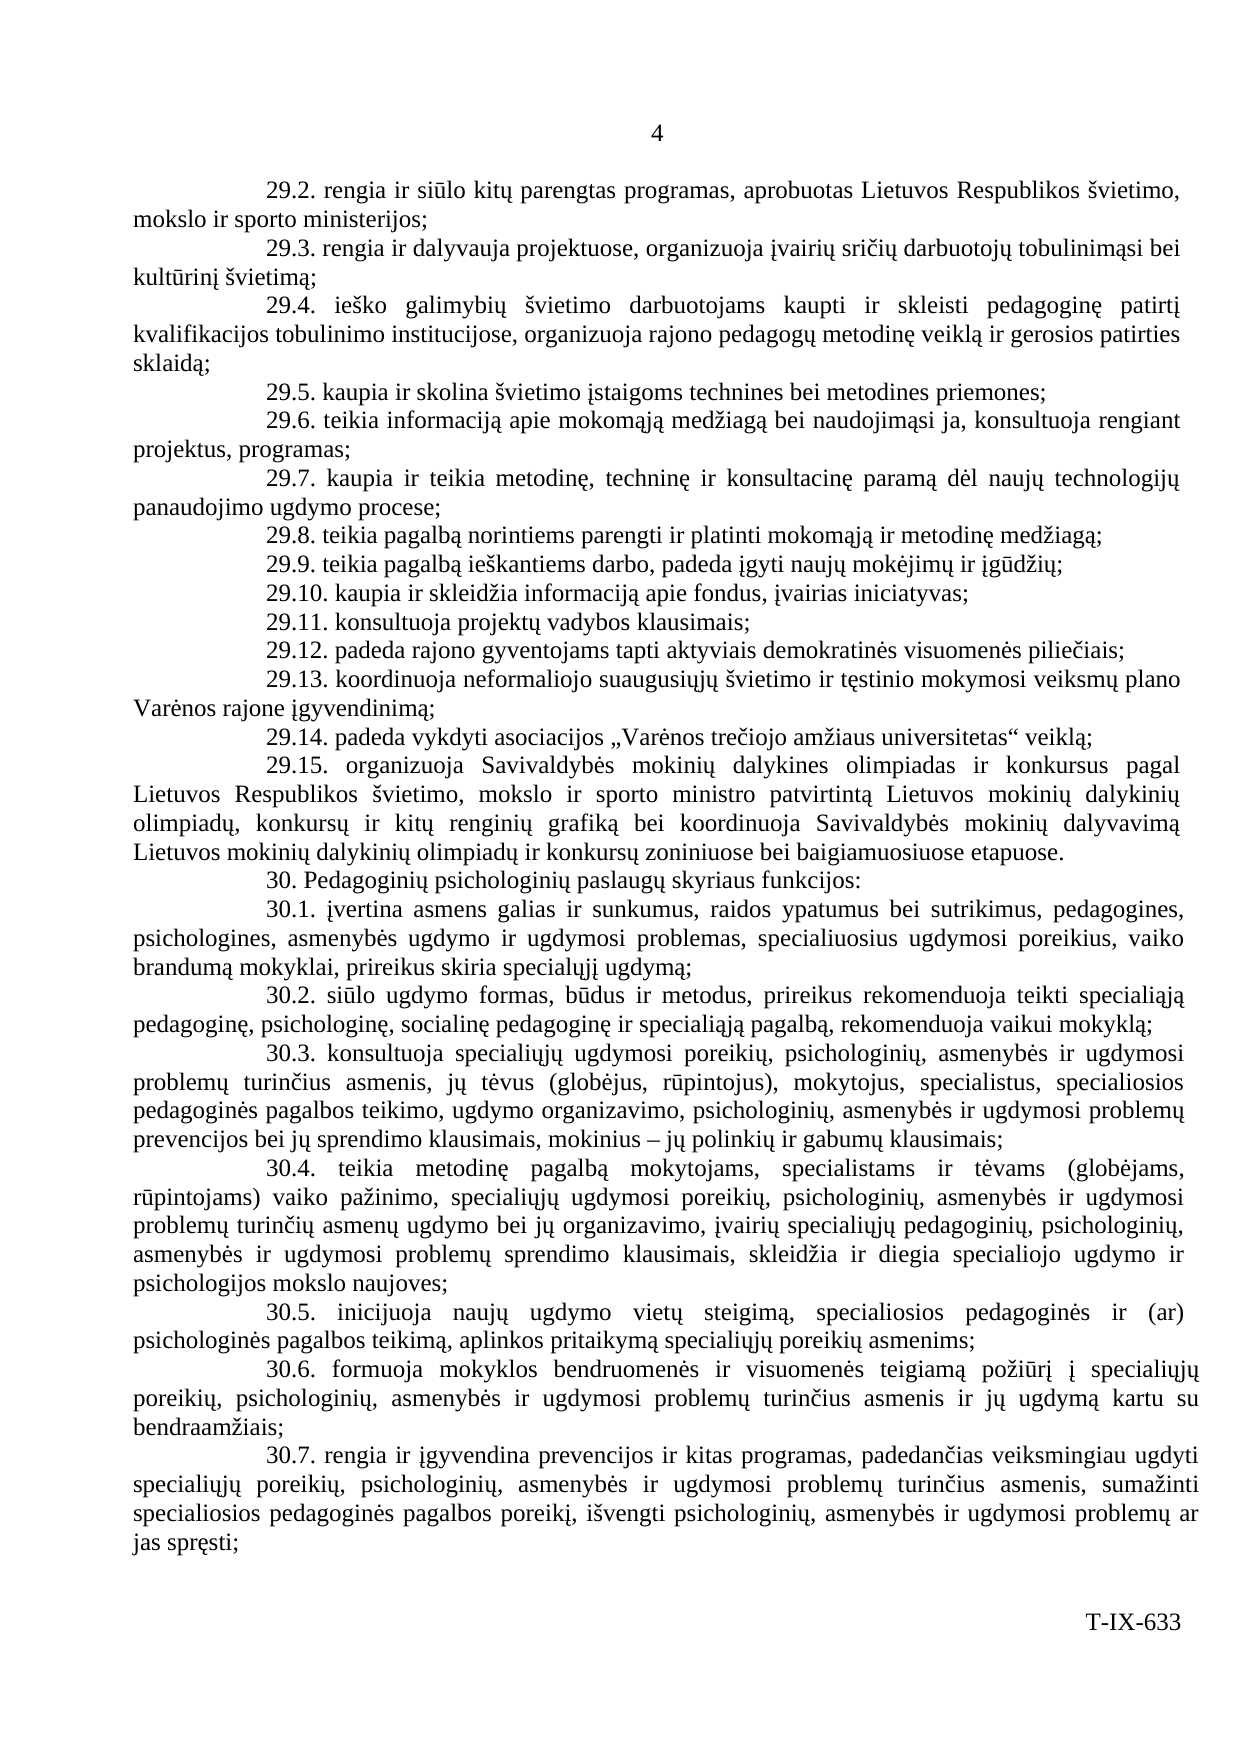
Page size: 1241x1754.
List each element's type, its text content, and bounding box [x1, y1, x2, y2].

text 30.1. įvertina asmens galias ir sunkumus, raidos ypatumus bei sutrikimus, pedagogines, psichologines, asmenybės ugdymo ir ugdymosi problemas, specialiuosius ugdymosi poreikius, vaiko brandumą mokyklai, prireikus skiria specialųjį ugdymą; [133, 894, 1185, 981]
text 30. Pedagoginių psichologinių paslaugų skyriaus funkcijos: [133, 866, 1181, 894]
text 29.9. teikia pagalbą ieškantiems darbo, padeda įgyti naujų mokėjimų ir įgūdžių; [133, 549, 1181, 578]
text 29.2. rengia ir siūlo kitų parengtas programas, aprobuotas Lietuvos Respublikos švietimo, mokslo ir sporto ministerijos; [133, 176, 1181, 233]
text 29.11. konsultuoja projektų vadybos klausimais; [133, 607, 1181, 636]
text 29.8. teikia pagalbą norintiems parengti ir platinti mokomąją ir metodinę medžiagą; [133, 521, 1181, 549]
text 29.7. kaupia ir teikia metodinę, techninę ir konsultacinę paramą dėl naujų technologijų panaudojimo ugdymo procese; [133, 463, 1181, 521]
text 29.13. koordinuoja neformaliojo suaugusiųjų švietimo ir tęstinio mokymosi veiksmų plano Varėnos rajone įgyvendinimą; [133, 664, 1181, 722]
text 29.14. padeda vykdyti asociacijos „Varėnos trečiojo amžiaus universitetas“ veiklą; [133, 722, 1181, 751]
text 30.2. siūlo ugdymo formas, būdus ir metodus, prireikus rekomenduoja teikti specialiąją pedagoginę, psichologinę, socialinę pedagoginę ir specialiąją pagalbą, rekomenduoja vaikui mokyklą; [133, 981, 1185, 1038]
text 30.7. rengia ir įgyvendina prevencijos ir kitas programas, padedančias veiksmingiau ugdyti specialiųjų poreikių, psichologinių, asmenybės ir ugdymosi problemų turinčius asmenis, sumažinti specialiosios pedagoginės pagalbos poreikį, išvengti psichologinių, asmenybės ir ugdymosi problemų ar jas spręsti; [133, 1441, 1200, 1556]
text 29.5. kaupia ir skolina švietimo įstaigoms technines bei metodines priemones; [133, 377, 1181, 406]
text 29.4. ieško galimybių švietimo darbuotojams kaupti ir skleisti pedagoginę patirtį kvalifikacijos tobulinimo institucijose, organizuoja rajono pedagogų metodinę veiklą ir gerosios patirties sklaidą; [133, 291, 1181, 377]
text 29.15. organizuoja Savivaldybės mokinių dalykines olimpiadas ir konkursus pagal Lietuvos Respublikos švietimo, mokslo ir sporto ministro patvirtintą Lietuvos mokinių dalykinių olimpiadų, konkursų ir kitų renginių grafiką bei koordinuoja Savivaldybės mokinių dalyvavimą Lietuvos mokinių dalykinių olimpiadų ir konkursų zoniniuose bei baigiamuosiuose etapuose. [133, 751, 1181, 866]
text 29.12. padeda rajono gyventojams tapti aktyviais demokratinės visuomenės piliečiais; [133, 636, 1181, 664]
text 30.4. teikia metodinę pagalbą mokytojams, specialistams ir tėvams (globėjams, rūpintojams) vaiko pažinimo, specialiųjų ugdymosi poreikių, psichologinių, asmenybės ir ugdymosi problemų turinčių asmenų ugdymo bei jų organizavimo, įvairių specialiųjų pedagoginių, psichologinių, asmenybės ir ugdymosi problemų sprendimo klausimais, skleidžia ir diegia specialiojo ugdymo ir psichologijos mokslo naujoves; [133, 1153, 1185, 1297]
text 30.3. konsultuoja specialiųjų ugdymosi poreikių, psichologinių, asmenybės ir ugdymosi problemų turinčius asmenis, jų tėvus (globėjus, rūpintojus), mokytojus, specialistus, specialiosios pedagoginės pagalbos teikimo, ugdymo organizavimo, psichologinių, asmenybės ir ugdymosi problemų prevencijos bei jų sprendimo klausimais, mokinius – jų polinkių ir gabumų klausimais; [133, 1038, 1185, 1153]
text 29.3. rengia ir dalyvauja projektuose, organizuoja įvairių sričių darbuotojų tobulinimąsi bei kultūrinį švietimą; [133, 233, 1181, 291]
text 30.5. inicijuoja naujų ugdymo vietų steigimą, specialiosios pedagoginės ir (ar) psichologinės pagalbos teikimą, aplinkos pritaikymą specialiųjų poreikių asmenims; [133, 1297, 1185, 1354]
text 29.10. kaupia ir skleidžia informaciją apie fondus, įvairias iniciatyvas; [133, 578, 1181, 607]
text 29.6. teikia informaciją apie mokomąją medžiagą bei naudojimąsi ja, konsultuoja rengiant projektus, programas; [133, 406, 1181, 463]
text 30.6. formuoja mokyklos bendruomenės ir visuomenės teigiamą požiūrį į specialiųjų poreikių, psichologinių, asmenybės ir ugdymosi problemų turinčius asmenis ir jų ugdymą kartu su bendraamžiais; [133, 1354, 1200, 1441]
